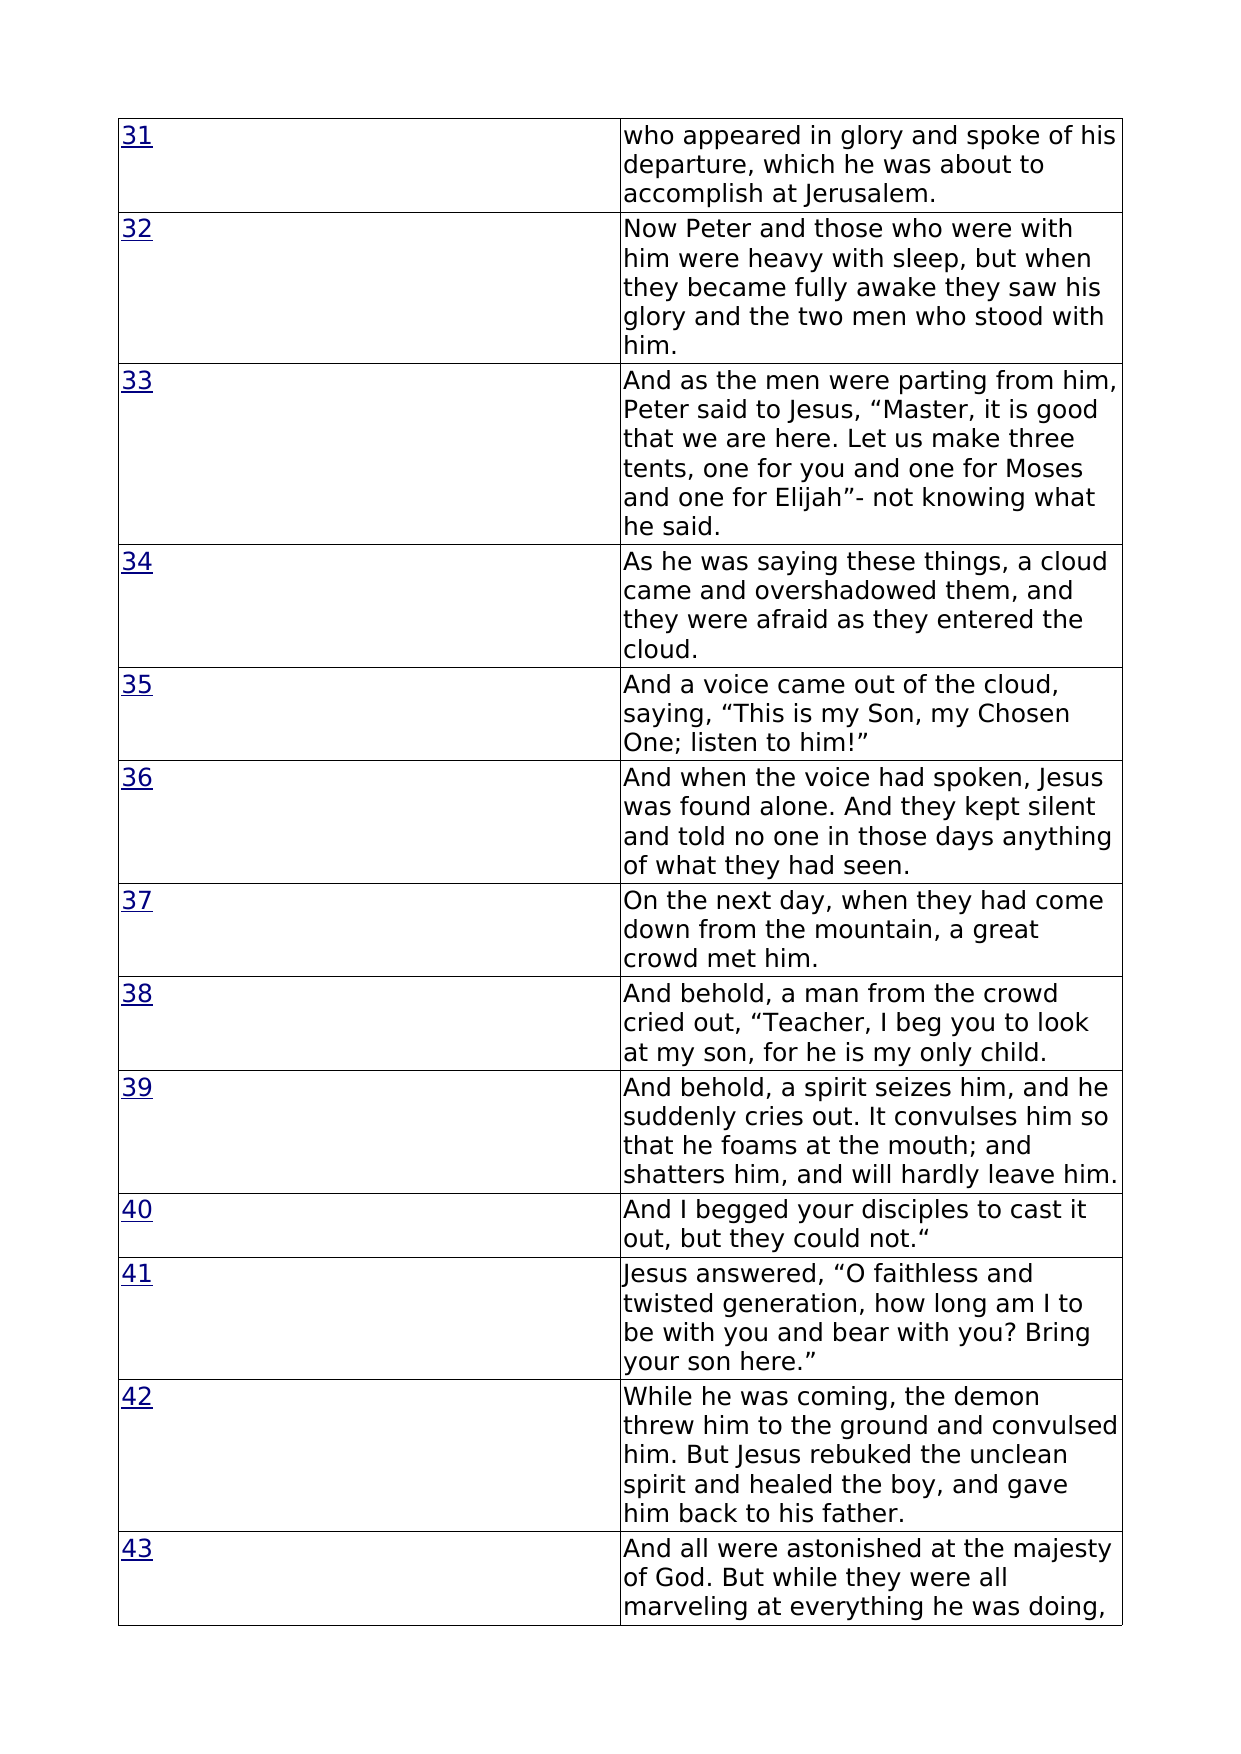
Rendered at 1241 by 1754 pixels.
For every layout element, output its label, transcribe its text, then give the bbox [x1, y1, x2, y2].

table_cell While he was coming, the demon threw him to the ground and convulsed him. But Jesus rebuked the unclean spirit and healed the boy, and gave him back to his father. [621, 1380, 1122, 1531]
table_cell As he was saying these things, a cloud came and overshadowed them, and they were afraid as they entered the cloud. [621, 545, 1122, 667]
table_cell 35 [119, 668, 620, 760]
table_cell 40 [119, 1194, 620, 1257]
table_cell 33 [119, 364, 620, 544]
table_cell 42 [119, 1380, 620, 1531]
table_cell Jesus answered, “O faithless and twisted generation, how long am I to be with you and bear with you? Bring your son here.” [621, 1258, 1122, 1379]
table_cell And a voice came out of the cloud, saying, “This is my Son, my Chosen One; listen to him!” [621, 668, 1122, 760]
table_cell And behold, a spirit seizes him, and he suddenly cries out. It convulses him so that he foams at the mouth; and shatters him, and will hardly leave him. [621, 1071, 1122, 1192]
table_cell And I begged your disciples to cast it out, but they could not.“ [621, 1194, 1122, 1257]
table_cell And as the men were parting from him, Peter said to Jesus, “Master, it is good that we are here. Let us make three tents, one for you and one for Moses and one for Elijah”- not knowing what he said. [621, 364, 1122, 544]
table_cell On the next day, when they had come down from the mountain, a great crowd met him. [621, 884, 1122, 976]
table_cell 36 [119, 761, 620, 883]
table_cell 43 [119, 1532, 620, 1624]
table_cell And when the voice had spoken, Jesus was found alone. And they kept silent and told no one in those days anything of what they had seen. [621, 761, 1122, 883]
table_cell 38 [119, 977, 620, 1070]
table_cell 39 [119, 1071, 620, 1192]
table_cell 34 [119, 545, 620, 667]
table_cell And all were astonished at the majesty of God. But while they were all marveling at everything he was doing, [621, 1532, 1122, 1624]
table_cell 37 [119, 884, 620, 976]
table_cell 41 [119, 1258, 620, 1379]
table_cell 31 [119, 119, 620, 212]
table_cell And behold, a man from the crowd cried out, “Teacher, I beg you to look at my son, for he is my only child. [621, 977, 1122, 1070]
table_cell Now Peter and those who were with him were heavy with sleep, but when they became fully awake they saw his glory and the two men who stood with him. [621, 213, 1122, 363]
table_cell who appeared in glory and spoke of his departure, which he was about to accomplish at Jerusalem. [621, 119, 1122, 212]
table_cell 32 [119, 213, 620, 363]
